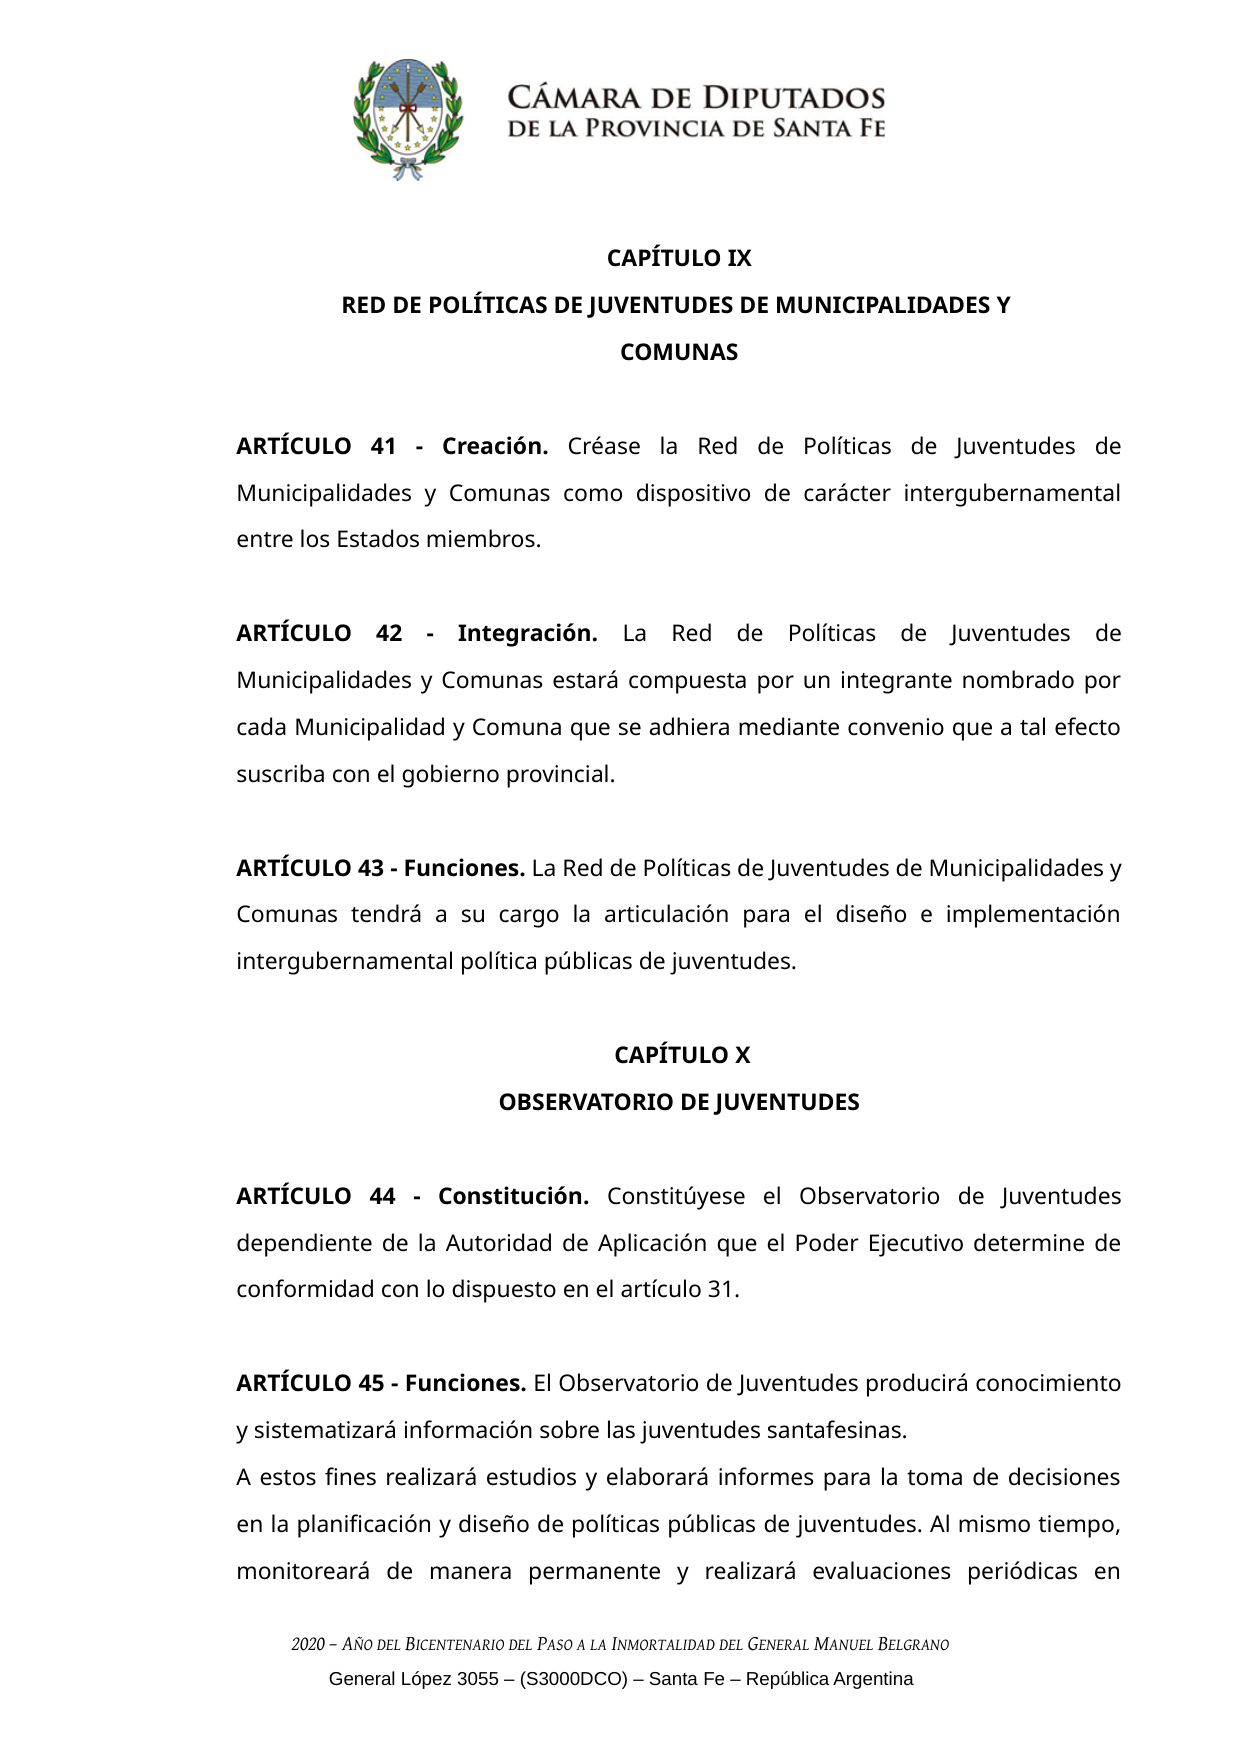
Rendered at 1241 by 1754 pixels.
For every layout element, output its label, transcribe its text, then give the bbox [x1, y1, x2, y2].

text CAPÍTULO IX [236, 242, 1122, 273]
text CAPÍTULO X [236, 1039, 1122, 1070]
text RED DE POLÍTICAS DE JUVENTUDES DE MUNICIPALIDADES Y [236, 289, 1122, 320]
text ARTÍCULO 45 - Funciones. El Observatorio de Juventudes producirá conocimiento y sistematizará información sobre las juventudes santafesinas. [236, 1367, 1122, 1445]
text ARTÍCULO 43 - Funciones. La Red de Políticas de Juventudes de Municipalidades y Comunas tendrá a su cargo la articulación para el diseño e implementación intergubernamental política públicas de juventudes. [236, 852, 1122, 977]
text A estos fines realizará estudios y elaborará informes para la toma de decisiones en la planificación y diseño de políticas públicas de juventudes. Al mismo tiempo, monitoreará de manera permanente y realizará evaluaciones periódicas en [236, 1461, 1122, 1586]
text ARTÍCULO 44 - Constitución. Constitúyese el Observatorio de Juventudes dependiente de la Autoridad de Aplicación que el Poder Ejecutivo determine de conformidad con lo dispuesto en el artículo 31. [236, 1180, 1122, 1305]
text ARTÍCULO 42 - Integración. La Red de Políticas de Juventudes de Municipalidades y Comunas estará compuesta por un integrante nombrado por cada Municipalidad y Comuna que se adhiera mediante convenio que a tal efecto suscriba con el gobierno provincial. [236, 617, 1122, 789]
text OBSERVATORIO DE JUVENTUDES [236, 1086, 1122, 1117]
text ARTÍCULO 41 - Creación. Créase la Red de Políticas de Juventudes de Municipalidades y Comunas como dispositivo de carácter intergubernamental entre los Estados miembros. [236, 430, 1122, 555]
text COMUNAS [236, 336, 1122, 367]
